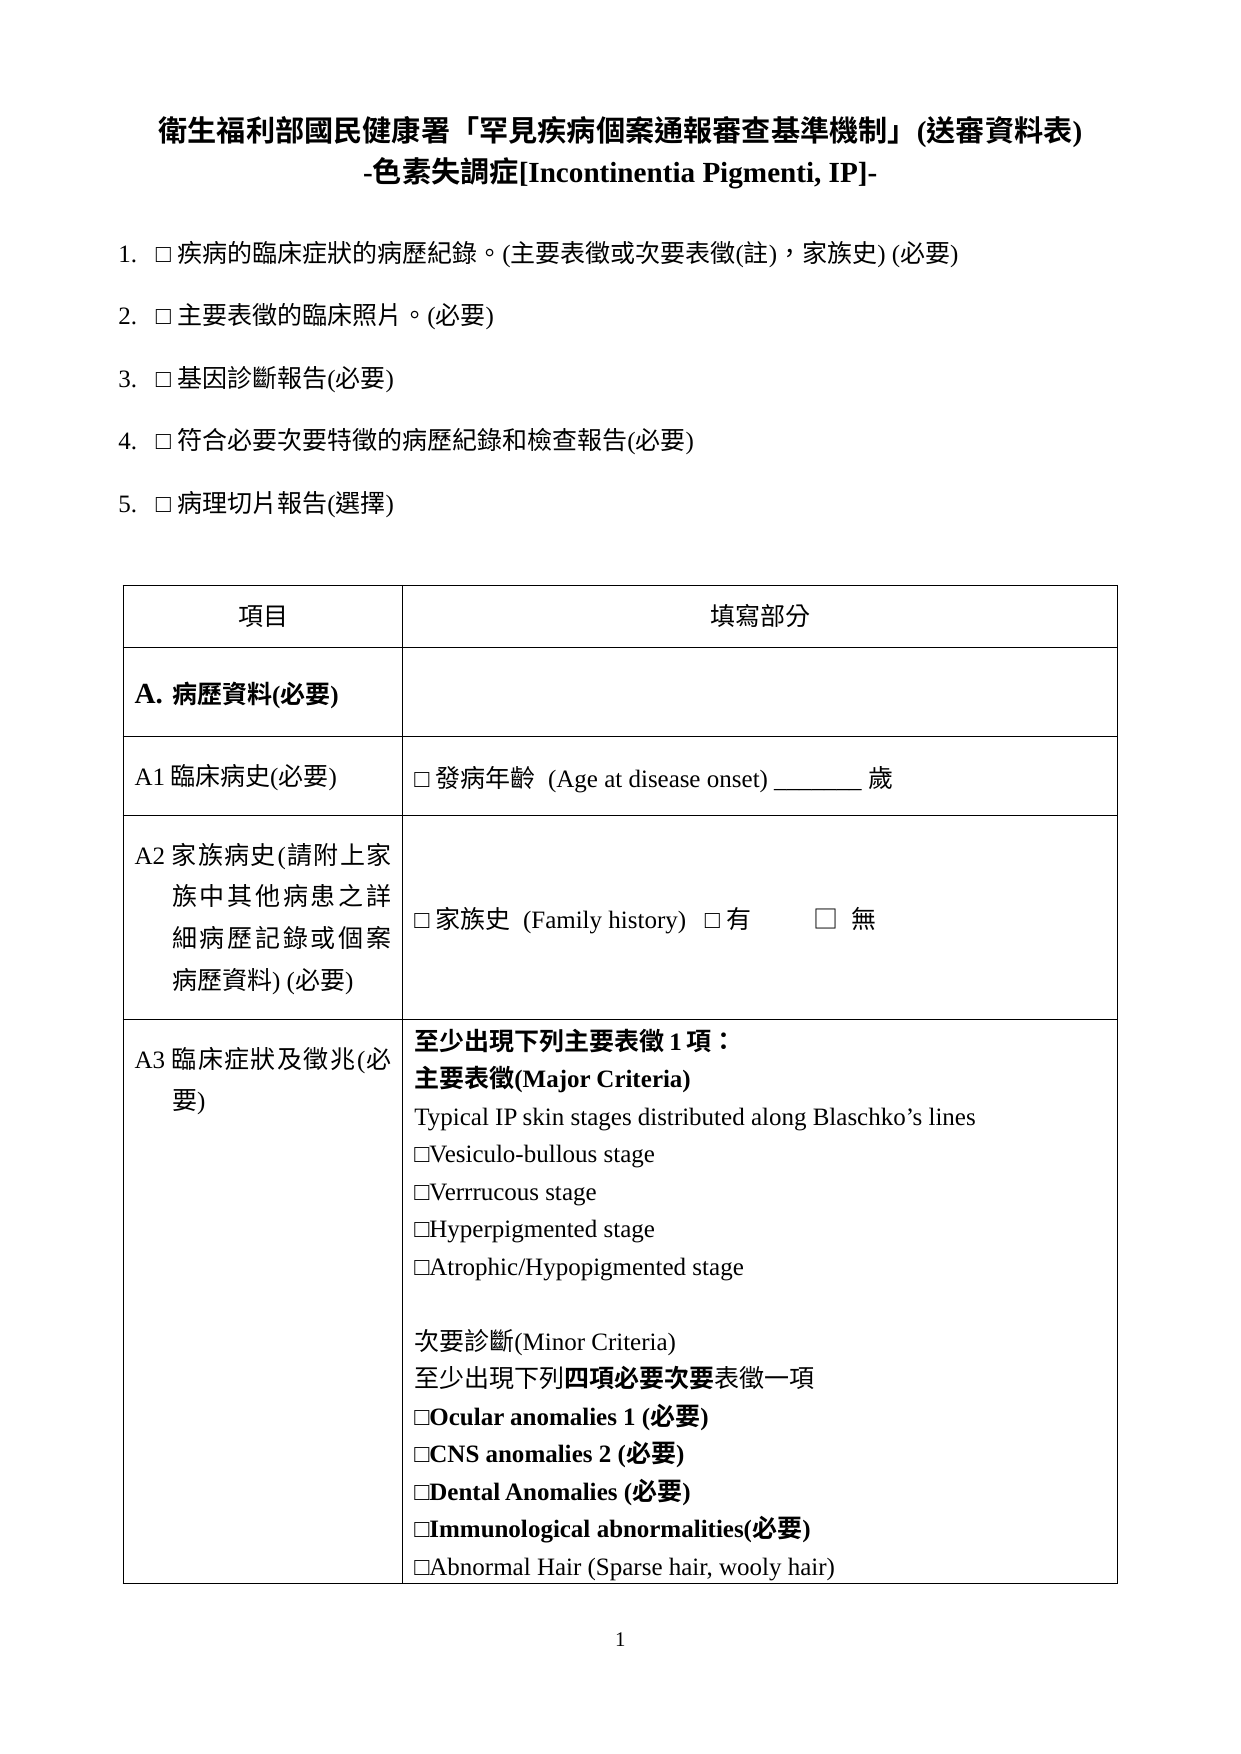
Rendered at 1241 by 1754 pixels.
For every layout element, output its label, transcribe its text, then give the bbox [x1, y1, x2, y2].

list □ 主要表徵的臨床照片。(必要) [118, 272, 1122, 335]
list □ 病理切片報告(選擇) [118, 460, 1122, 522]
table_cell A2家族病史(請附上家族中其他病患之詳細病歷記錄或個案病歷資料) (必要) [124, 816, 402, 1019]
list □ 基因診斷報告(必要) [118, 335, 1122, 397]
table_header 填寫部分 [403, 586, 1117, 647]
table_cell □ 發病年齡 (Age at disease onset) _______ 歲 [403, 737, 1117, 815]
table_cell A3臨床症狀及徵兆(必要) [124, 1020, 402, 1583]
list □ 疾病的臨床症狀的病歷紀錄。(主要表徵或次要表徵(註)，家族史) (必要) [118, 210, 1122, 272]
table_cell □ 家族史 (Family history) □ 有 □ 無 [403, 816, 1117, 1019]
table_cell A1臨床病史(必要) [124, 737, 402, 815]
text 衛生福利部國民健康署「罕見疾病個案通報審查基準機制」(送審資料表) -色素失調症[Incontinentia Pigmenti, IP]- [118, 108, 1122, 191]
list □ 符合必要次要特徵的病歷紀錄和檢查報告(必要) [118, 397, 1122, 460]
table_cell 病歷資料(必要) [124, 648, 402, 736]
table_cell 至少出現下列主要表徵1項： 主要表徵(Major Criteria) Typical IP skin stages distributed along Blaschko’s lines □Vesiculo-bullous stage □Verrrucous stage □Hyperpigmented stage □Atrophic/Hypopigmented stage 次要診斷(Minor Criteria) 至少出現下列四項必要次要表徵一項 □Ocular anomalies 1 (必要) □CNS anomalies 2 (必要) □Dental Anomalies (必要) □Immunological abnormalities(必要) □Abnormal Hair (Sparse hair, wooly hair) [403, 1020, 1117, 1583]
table_cell [403, 648, 1117, 736]
table_header 項目 [124, 586, 402, 647]
